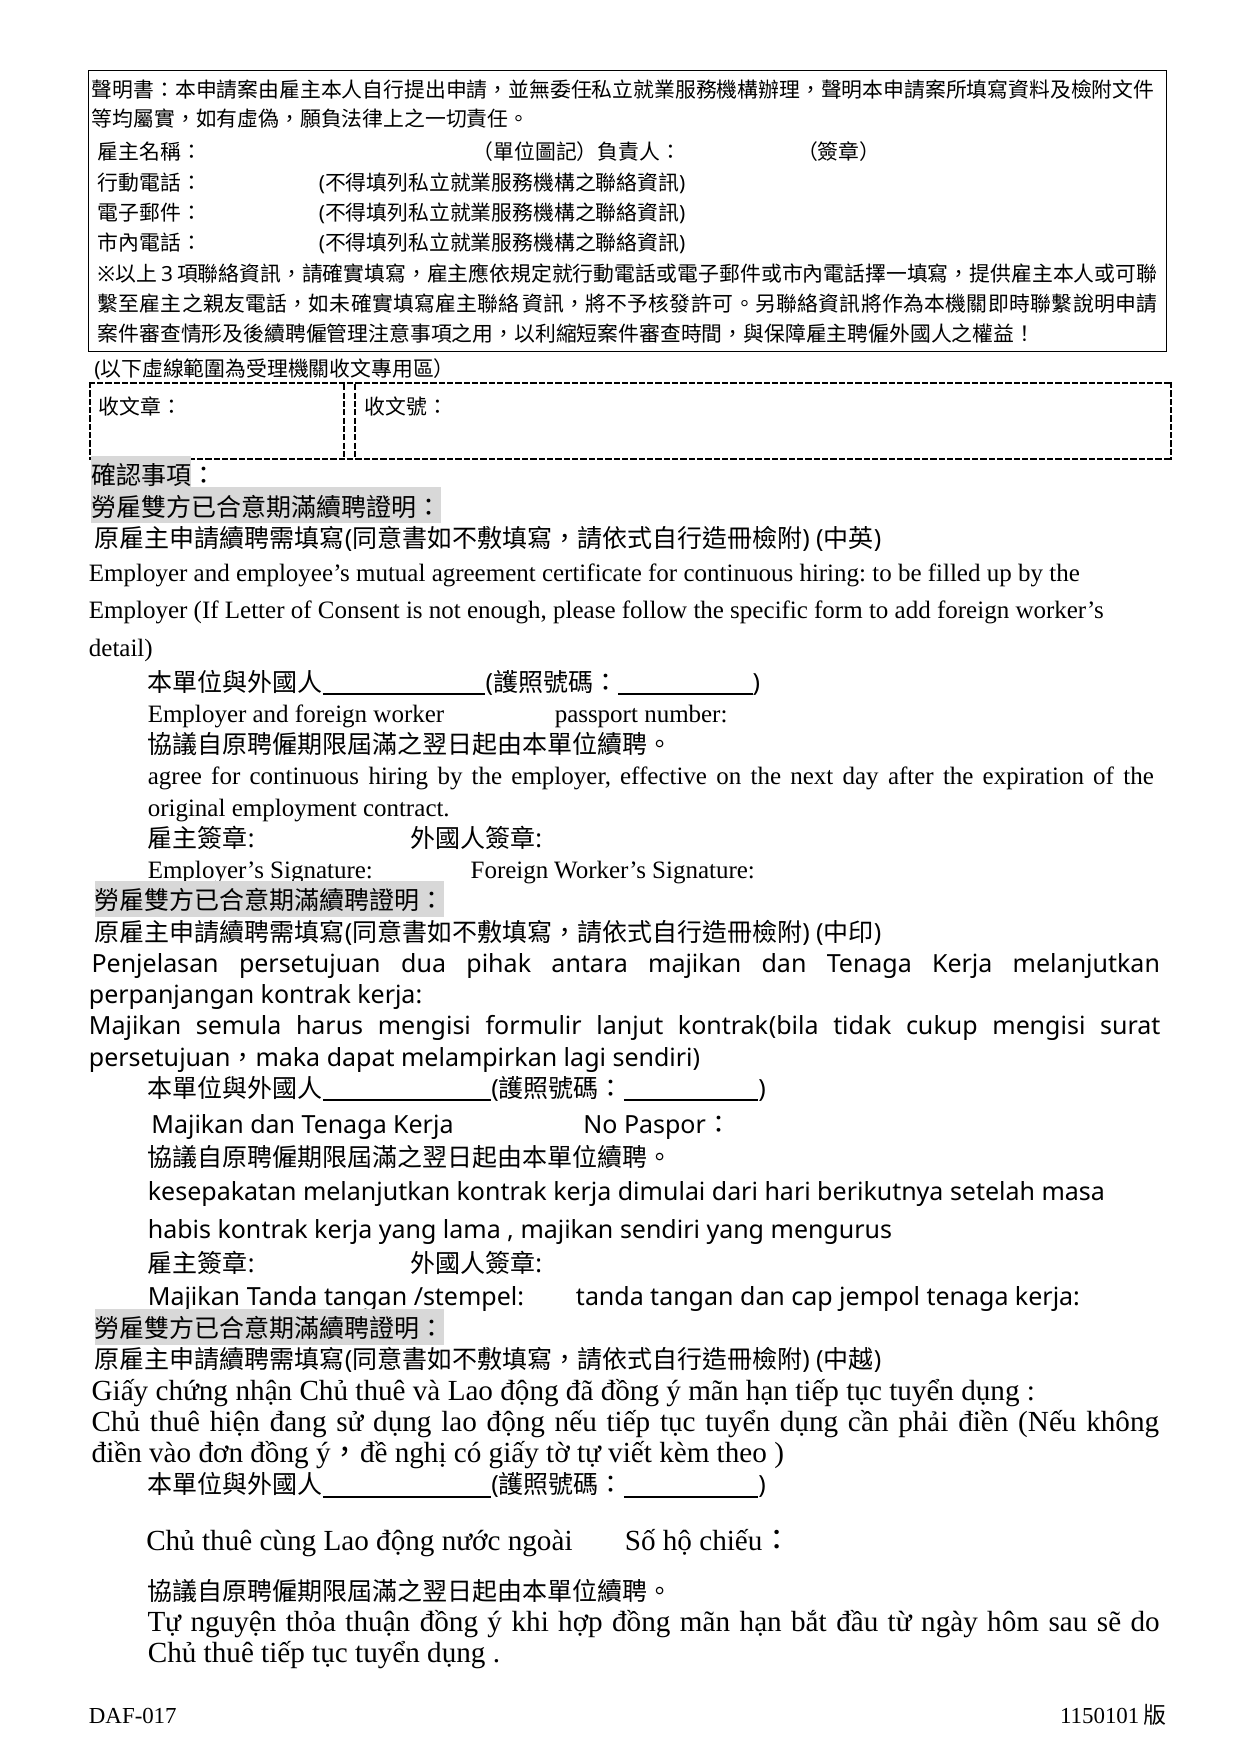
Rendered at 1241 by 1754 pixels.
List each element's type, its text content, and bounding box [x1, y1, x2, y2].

text Tự nguyện thỏa thuận đồng ý khi hợp đồng mãn hạn bắt đầu từ ngày hôm sau sẽ do Chủ thuê tiếp tục tuyển dụng . [147, 1606, 1161, 1669]
text 協議自原聘僱期限屆滿之翌日起由本單位續聘。 [148, 1575, 1161, 1606]
table_header [344, 382, 355, 458]
text Employer and foreign worker passport number: [148, 697, 1161, 728]
text Employer’s Signature: Foreign Worker’s Signature: [101, 853, 1155, 885]
text 雇主簽章: 外國人簽章: [101, 822, 1155, 853]
text Majikan dan Tenaga Kerja No Paspor： [139, 1103, 1167, 1141]
text 勞雇雙方已合意期滿續聘證明： [91, 491, 1161, 522]
text 協議自原聘僱期限屆滿之翌日起由本單位續聘。 [148, 728, 1161, 760]
text Chủ thuê hiện đang sử dụng lao động nếu tiếp tục tuyển dụng cần phải điền (Nếu không điền vào đơn đồng ý，đề nghị có giấy tờ tự viết kèm theo ) [91, 1406, 1161, 1469]
text 協議自原聘僱期限屆滿之翌日起由本單位續聘。 [148, 1141, 1161, 1172]
text 勞雇雙方已合意期滿續聘證明： [94, 885, 1161, 916]
text 本單位與外國人 (護照號碼： ) [148, 1469, 1161, 1500]
table_header 收文號： [355, 382, 1171, 458]
text kesepakatan melanjutkan kontrak kerja dimulai dari hari berikutnya setelah masa habis kontrak kerja yang lama , majikan sendiri yang mengurus [148, 1172, 1167, 1247]
text Chủ thuê cùng Lao động nước ngoài Số hộ chiếu： [139, 1500, 1167, 1575]
table_cell 聲明書：本申請案由雇主本人自行提出申請，並無委任私立就業服務機構辦理，聲明本申請案所填寫資料及檢附文件等均屬實，如有虛偽，願負法律上之一切責任。 雇主名稱： （單位圖記）負責人： （簽章） 行動電話： (不得填列私立就業服務機構之聯絡資訊) 電子郵件： (不得填列私立就業服務機構之聯絡資訊) 市內電話： (不得填列私立就業服務機構之聯絡資訊) ※以上3項聯絡資訊，請確實填寫，雇主應依規定就行動電話或電子郵件或市內電話擇一填寫，提供雇主本人或可聯繫至雇主之親友電話，如未確實填寫雇主聯絡資訊，將不予核發許可。另聯絡資訊將作為本機關即時聯繫說明申請案件審查情形及後續聘僱管理注意事項之用，以利縮短案件審查時間，與保障雇主聘僱外國人之權益！ [89, 71, 1166, 351]
text Giấy chứng nhận Chủ thuê và Lao động đã đồng ý mãn hạn tiếp tục tuyển dụng : [91, 1375, 1161, 1406]
text (以下虛線範圍為受理機關收文專用區） [89, 352, 1167, 382]
table_header 收文章： [90, 382, 344, 458]
text Majikan semula harus mengisi formulir lanjut kontrak(bila tidak cukup mengisi surat persetujuan，maka dapat melampirkan lagi sendiri) [89, 1010, 1161, 1072]
text Majikan Tanda tangan /stempel: tanda tangan dan cap jempol tenaga kerja: [101, 1278, 1161, 1312]
text 原雇主申請續聘需填寫(同意書如不敷填寫，請依式自行造冊檢附) (中印) [94, 916, 1161, 947]
text Employer and employee’s mutual agreement certificate for continuous hiring: to be filled up by the Employer (If Letter of Consent is not enough, please follow the specific form to add foreign worker’s detail) [89, 553, 1167, 666]
text 原雇主申請續聘需填寫(同意書如不敷填寫，請依式自行造冊檢附) (中越) [94, 1344, 1161, 1375]
text agree for continuous hiring by the employer, effective on the next day after the expiration of the original employment contract. [148, 760, 1155, 822]
text 本單位與外國人 (護照號碼： ) [148, 1072, 1161, 1103]
text 雇主簽章: 外國人簽章: [148, 1247, 1155, 1278]
text 本單位與外國人 (護照號碼： ) [148, 666, 1161, 697]
text 確認事項： [91, 460, 1161, 491]
text 原雇主申請續聘需填寫(同意書如不敷填寫，請依式自行造冊檢附) (中英) [94, 522, 1161, 553]
text Penjelasan persetujuan dua pihak antara majikan dan Tenaga Kerja melanjutkan perpanjangan kontrak kerja: [89, 947, 1161, 1010]
text 勞雇雙方已合意期滿續聘證明： [94, 1312, 1161, 1344]
